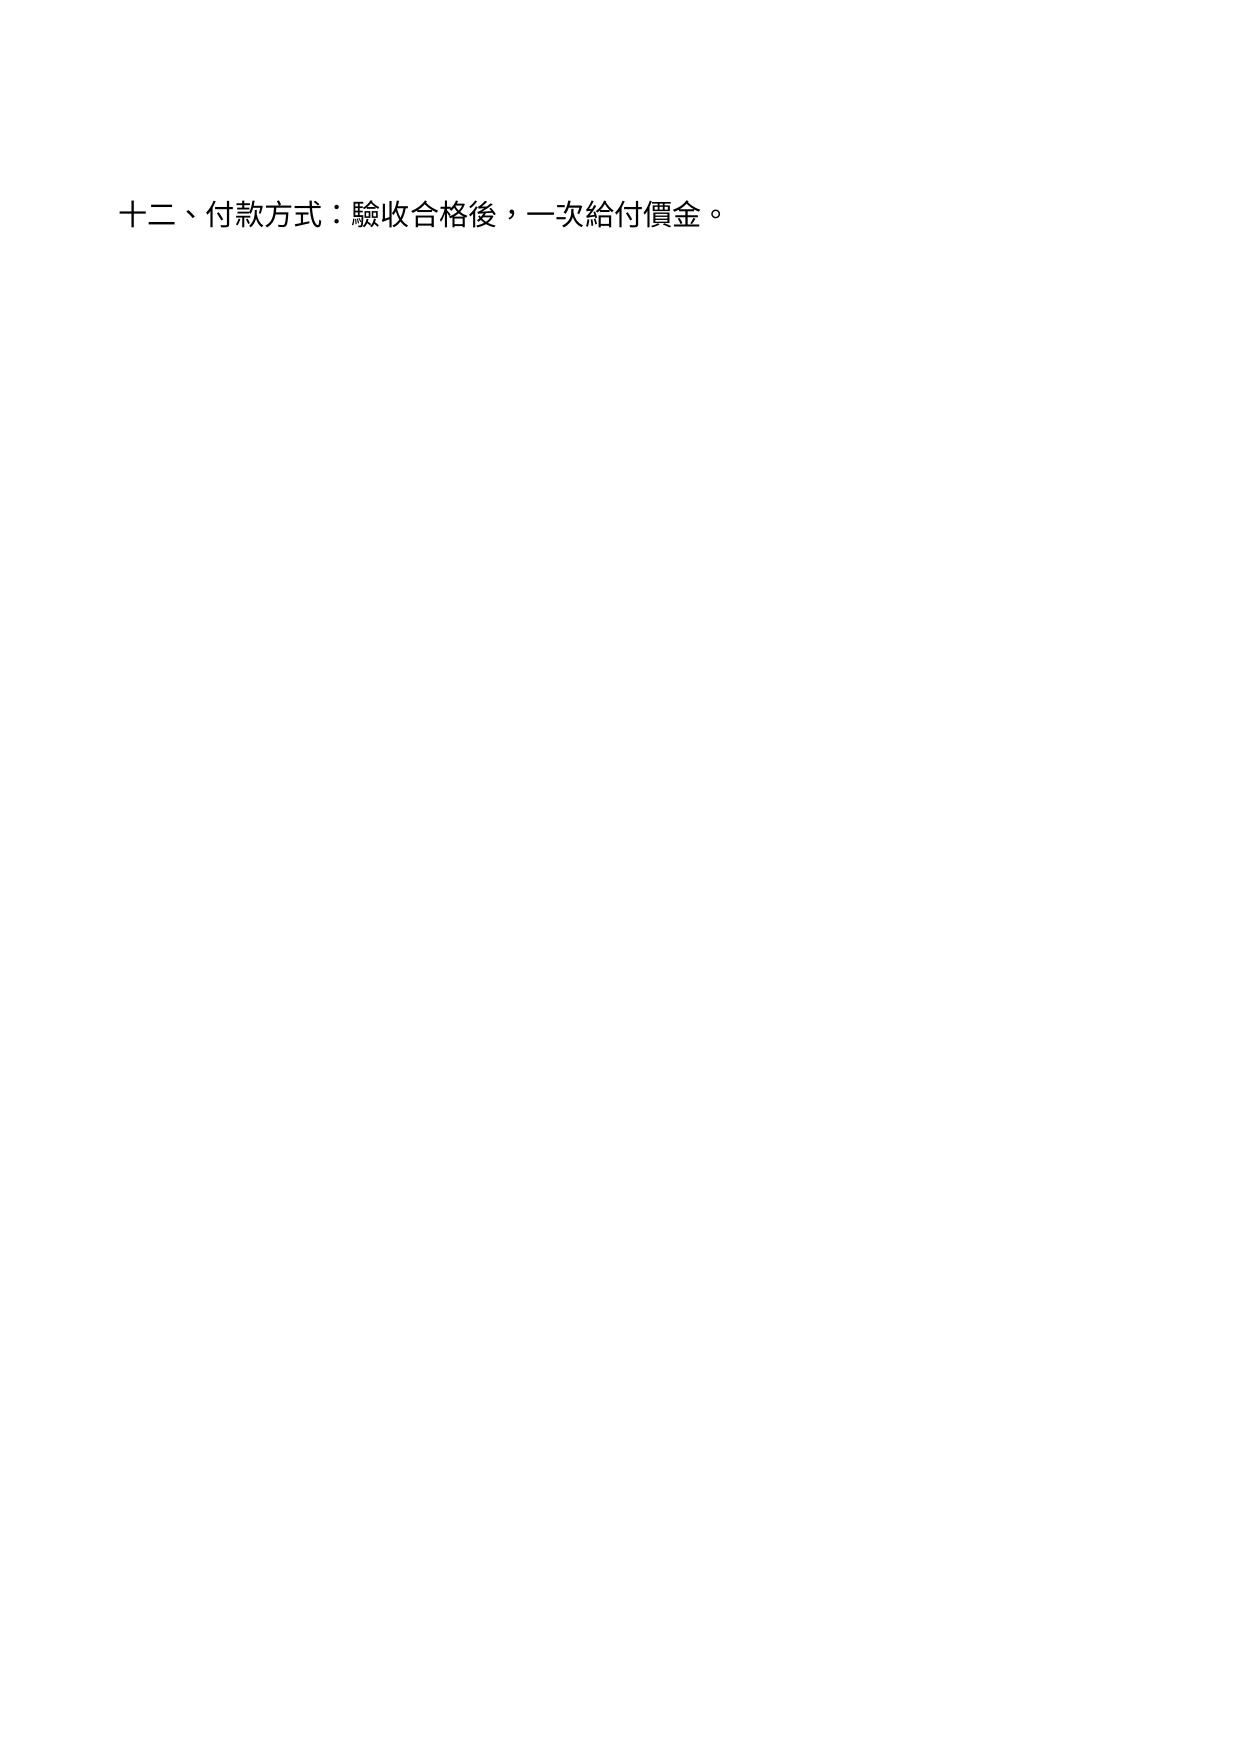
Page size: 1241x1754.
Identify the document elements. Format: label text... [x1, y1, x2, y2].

text 十二、付款方式：驗收合格後，一次給付價金。 [118, 191, 1122, 233]
